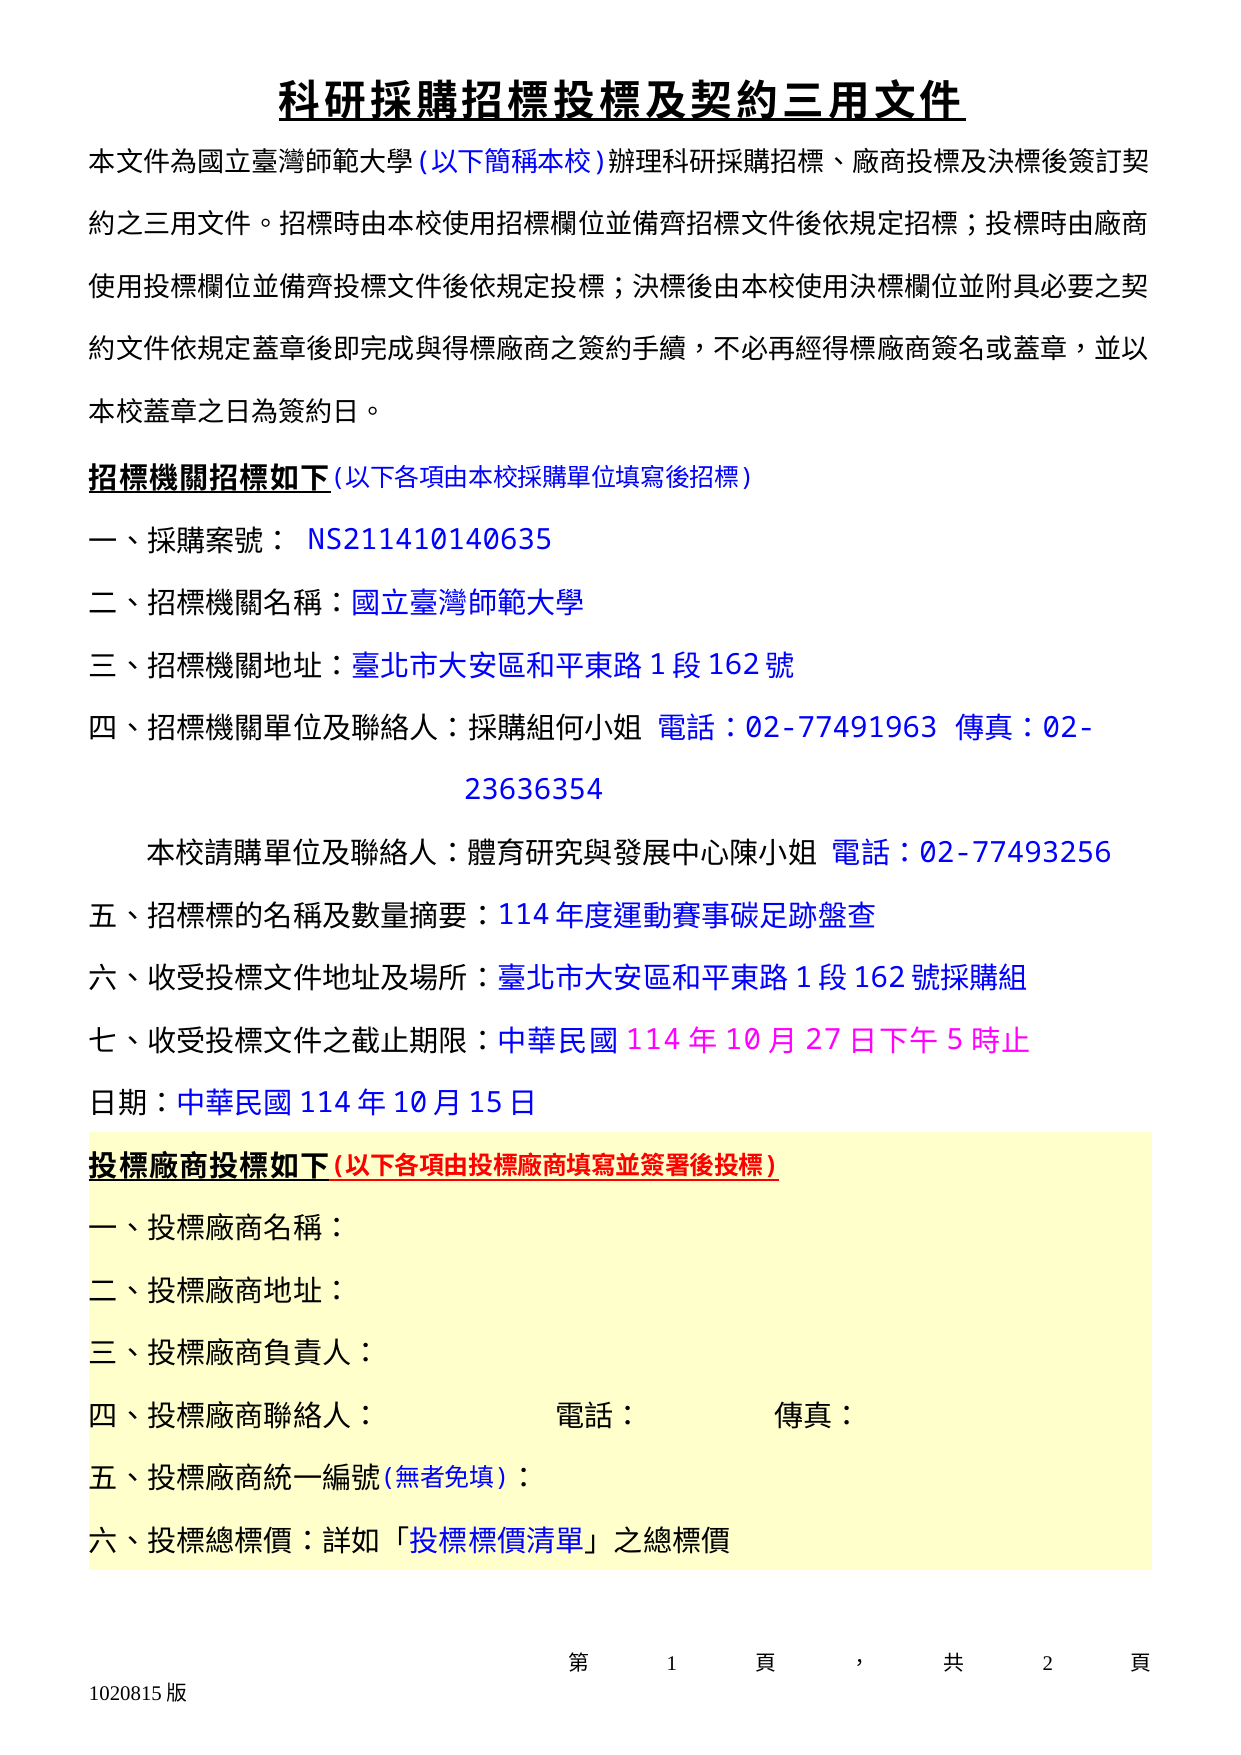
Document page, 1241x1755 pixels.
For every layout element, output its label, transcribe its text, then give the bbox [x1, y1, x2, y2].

text 投標廠商投標如下(以下各項由投標廠商填寫並簽署後投標) [89, 1132, 1152, 1195]
text 六、投標總標價：詳如「投標標價清單」之總標價 [89, 1507, 1152, 1570]
text 一、投標廠商名稱： [89, 1195, 1152, 1257]
text 四、投標廠商聯絡人： 電話： 傳真： [89, 1382, 1152, 1445]
text 三、投標廠商負責人： [89, 1320, 1152, 1382]
text 二、投標廠商地址： [89, 1257, 1152, 1320]
text 七、收受投標文件之截止期限：中華民國114年10月27日下午5時止 [89, 1007, 1152, 1070]
text 科研採購招標投標及契約三用文件 [239, 66, 1002, 128]
text 日期：中華民國114年10月15日 [89, 1070, 1152, 1132]
text 招標機關招標如下(以下各項由本校採購單位填寫後招標) [89, 445, 1152, 507]
text 六、收受投標文件地址及場所：臺北市大安區和平東路1段162號採購組 [89, 945, 1152, 1007]
text 三、招標機關地址：臺北市大安區和平東路1段162號 [89, 632, 1152, 695]
text 本文件為國立臺灣師範大學(以下簡稱本校)辦理科研採購招標、廠商投標及決標後簽訂契約之三用文件。招標時由本校使用招標欄位並備齊招標文件後依規定招標；投標時由廠商使用投標欄位並備齊投標文件後依規定投標；決標後由本校使用決標欄位並附具必要之契約文件依規定蓋章後即完成與得標廠商之簽約手續，不必再經得標廠商簽名或蓋章，並以本校蓋章之日為簽約日。 [89, 128, 1152, 441]
text 五、招標標的名稱及數量摘要：114年度運動賽事碳足跡盤查 [89, 882, 1177, 945]
text 一、採購案號： NS211410140635 [89, 507, 1152, 570]
text 五、投標廠商統一編號(無者免填)： [89, 1445, 1152, 1507]
text 本校請購單位及聯絡人：體育研究與發展中心陳小姐 電話：02-77493256 [146, 820, 1177, 882]
text 二、招標機關名稱：國立臺灣師範大學 [89, 570, 1152, 632]
text 四、招標機關單位及聯絡人：採購組何小姐 電話：02-77491963 傳真：02-23636354 [89, 695, 1177, 820]
